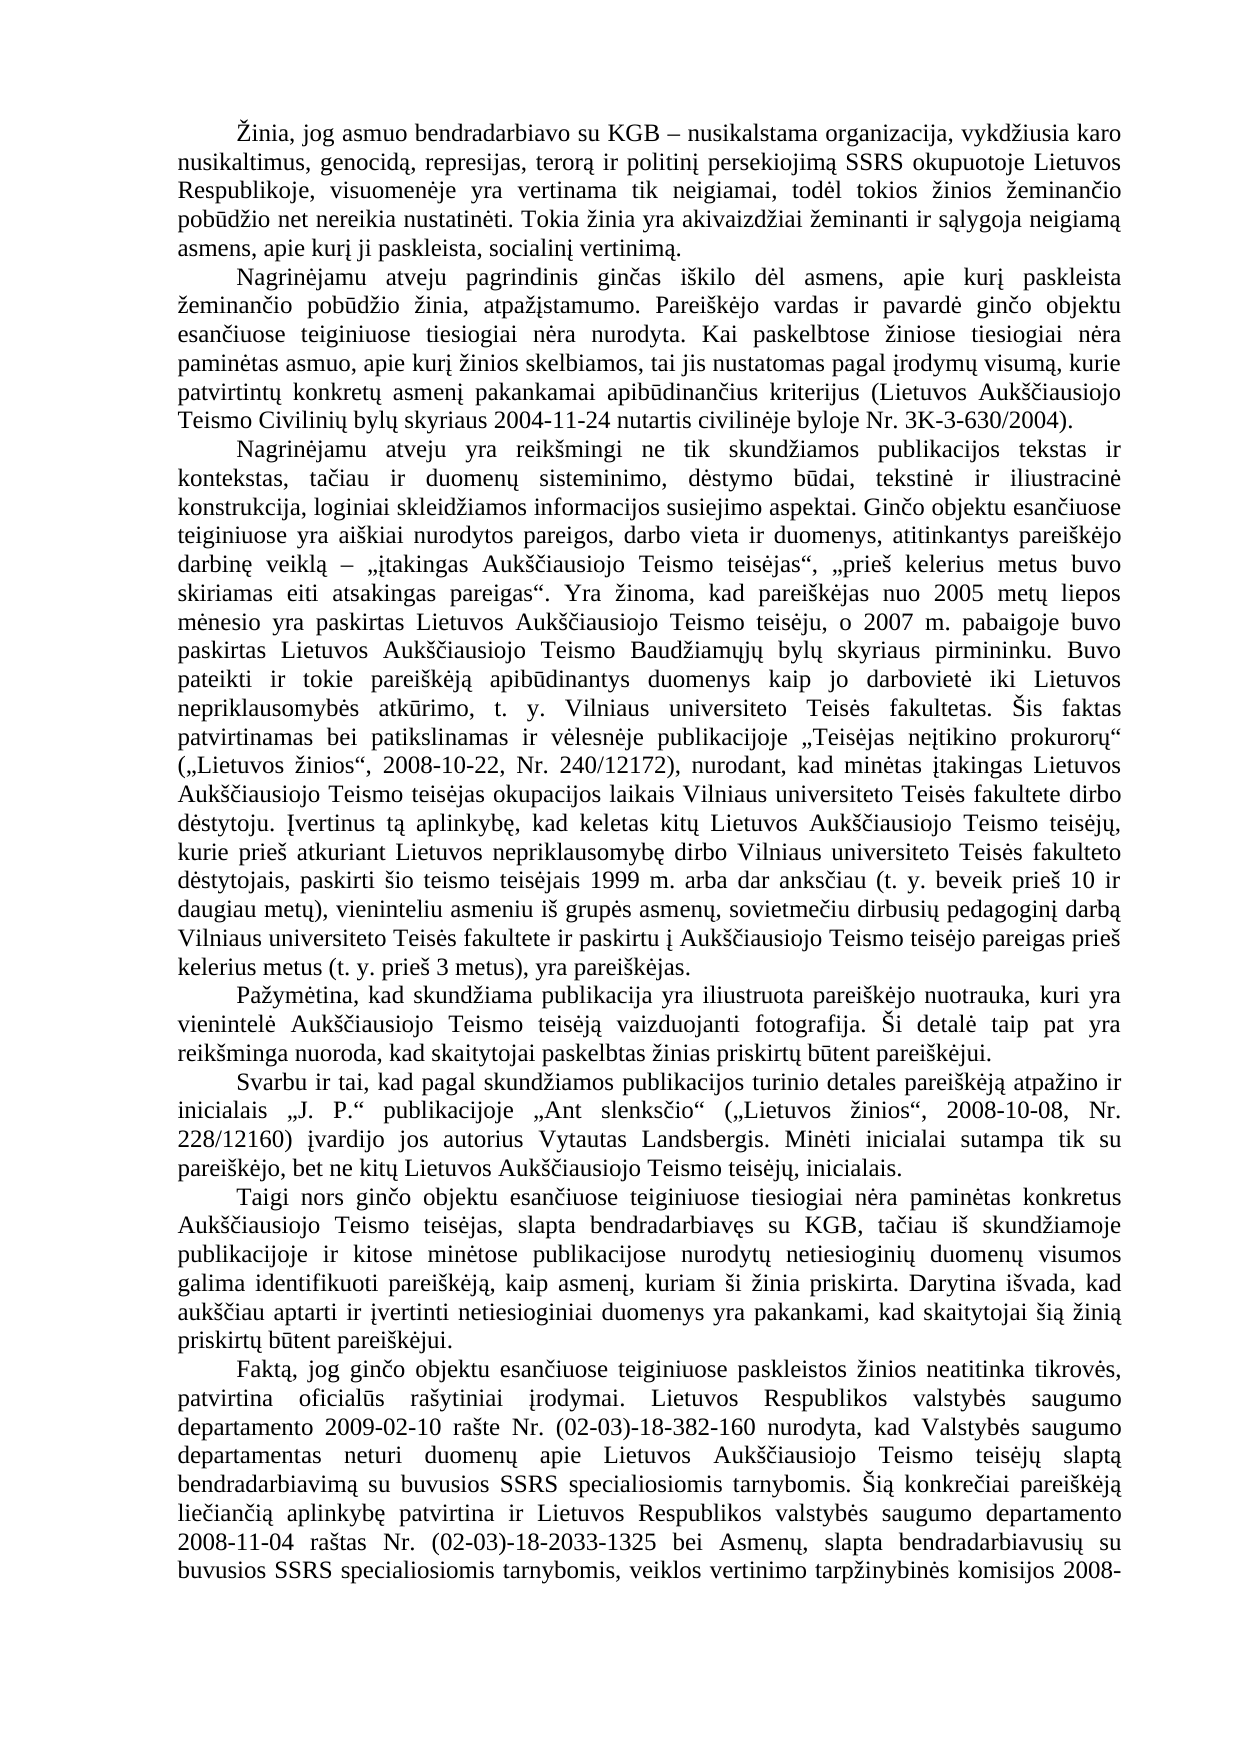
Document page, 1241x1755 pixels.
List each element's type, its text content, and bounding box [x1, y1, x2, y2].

text Žinia, jog asmuo bendradarbiavo su KGB – nusikalstama organizacija, vykdžiusia karo nusikaltimus, genocidą, represijas, terorą ir politinį persekiojimą SSRS okupuotoje Lietuvos Respublikoje, visuomenėje yra vertinama tik neigiamai, todėl tokios žinios žeminančio pobūdžio net nereikia nustatinėti. Tokia žinia yra akivaizdžiai žeminanti ir sąlygoja neigiamą asmens, apie kurį ji paskleista, socialinį vertinimą. [177, 118, 1122, 262]
text Nagrinėjamu atveju pagrindinis ginčas iškilo dėl asmens, apie kurį paskleista žeminančio pobūdžio žinia, atpažįstamumo. Pareiškėjo vardas ir pavardė ginčo objektu esančiuose teiginiuose tiesiogiai nėra nurodyta. Kai paskelbtose žiniose tiesiogiai nėra paminėtas asmuo, apie kurį žinios skelbiamos, tai jis nustatomas pagal įrodymų visumą, kurie patvirtintų konkretų asmenį pakankamai apibūdinančius kriterijus (Lietuvos Aukščiausiojo Teismo Civilinių bylų skyriaus 2004-11-24 nutartis civilinėje byloje Nr. 3K-3-630/2004). [177, 262, 1122, 434]
text Faktą, jog ginčo objektu esančiuose teiginiuose paskleistos žinios neatitinka tikrovės, patvirtina oficialūs rašytiniai įrodymai. Lietuvos Respublikos valstybės saugumo departamento 2009-02-10 rašte Nr. (02-03)-18-382-160 nurodyta, kad Valstybės saugumo departamentas neturi duomenų apie Lietuvos Aukščiausiojo Teismo teisėjų slaptą bendradarbiavimą su buvusios SSRS specialiosiomis tarnybomis. Šią konkrečiai pareiškėją liečiančią aplinkybę patvirtina ir Lietuvos Respublikos valstybės saugumo departamento 2008-11-04 raštas Nr. (02-03)-18-2033-1325 bei Asmenų, slapta bendradarbiavusių su buvusios SSRS specialiosiomis tarnybomis, veiklos vertinimo tarpžinybinės komisijos 2008- [177, 1354, 1122, 1584]
text Svarbu ir tai, kad pagal skundžiamos publikacijos turinio detales pareiškėją atpažino ir inicialais „J. P.“ publikacijoje „Ant slenksčio“ („Lietuvos žinios“, 2008-10-08, Nr. 228/12160) įvardijo jos autorius Vytautas Landsbergis. Minėti inicialai sutampa tik su pareiškėjo, bet ne kitų Lietuvos Aukščiausiojo Teismo teisėjų, inicialais. [177, 1067, 1122, 1182]
text Nagrinėjamu atveju yra reikšmingi ne tik skundžiamos publikacijos tekstas ir kontekstas, tačiau ir duomenų sisteminimo, dėstymo būdai, tekstinė ir iliustracinė konstrukcija, loginiai skleidžiamos informacijos susiejimo aspektai. Ginčo objektu esančiuose teiginiuose yra aiškiai nurodytos pareigos, darbo vieta ir duomenys, atitinkantys pareiškėjo darbinę veiklą – „įtakingas Aukščiausiojo Teismo teisėjas“, „prieš kelerius metus buvo skiriamas eiti atsakingas pareigas“. Yra žinoma, kad pareiškėjas nuo 2005 metų liepos mėnesio yra paskirtas Lietuvos Aukščiausiojo Teismo teisėju, o 2007 m. pabaigoje buvo paskirtas Lietuvos Aukščiausiojo Teismo Baudžiamųjų bylų skyriaus pirmininku. Buvo pateikti ir tokie pareiškėją apibūdinantys duomenys kaip jo darbovietė iki Lietuvos nepriklausomybės atkūrimo, t. y. Vilniaus universiteto Teisės fakultetas. Šis faktas patvirtinamas bei patikslinamas ir vėlesnėje publikacijoje „Teisėjas neįtikino prokurorų“ („Lietuvos žinios“, 2008-10-22, Nr. 240/12172), nurodant, kad minėtas įtakingas Lietuvos Aukščiausiojo Teismo teisėjas okupacijos laikais Vilniaus universiteto Teisės fakultete dirbo dėstytoju. Įvertinus tą aplinkybę, kad keletas kitų Lietuvos Aukščiausiojo Teismo teisėjų, kurie prieš atkuriant Lietuvos nepriklausomybę dirbo Vilniaus universiteto Teisės fakulteto dėstytojais, paskirti šio teismo teisėjais 1999 m. arba dar anksčiau (t. y. beveik prieš 10 ir daugiau metų), vieninteliu asmeniu iš grupės asmenų, sovietmečiu dirbusių pedagoginį darbą Vilniaus universiteto Teisės fakultete ir paskirtu į Aukščiausiojo Teismo teisėjo pareigas prieš kelerius metus (t. y. prieš 3 metus), yra pareiškėjas. [177, 434, 1122, 981]
text Pažymėtina, kad skundžiama publikacija yra iliustruota pareiškėjo nuotrauka, kuri yra vienintelė Aukščiausiojo Teismo teisėją vaizduojanti fotografija. Ši detalė taip pat yra reikšminga nuoroda, kad skaitytojai paskelbtas žinias priskirtų būtent pareiškėjui. [177, 981, 1122, 1067]
text Taigi nors ginčo objektu esančiuose teiginiuose tiesiogiai nėra paminėtas konkretus Aukščiausiojo Teismo teisėjas, slapta bendradarbiavęs su KGB, tačiau iš skundžiamoje publikacijoje ir kitose minėtose publikacijose nurodytų netiesioginių duomenų visumos galima identifikuoti pareiškėją, kaip asmenį, kuriam ši žinia priskirta. Darytina išvada, kad aukščiau aptarti ir įvertinti netiesioginiai duomenys yra pakankami, kad skaitytojai šią žinią priskirtų būtent pareiškėjui. [177, 1182, 1122, 1354]
